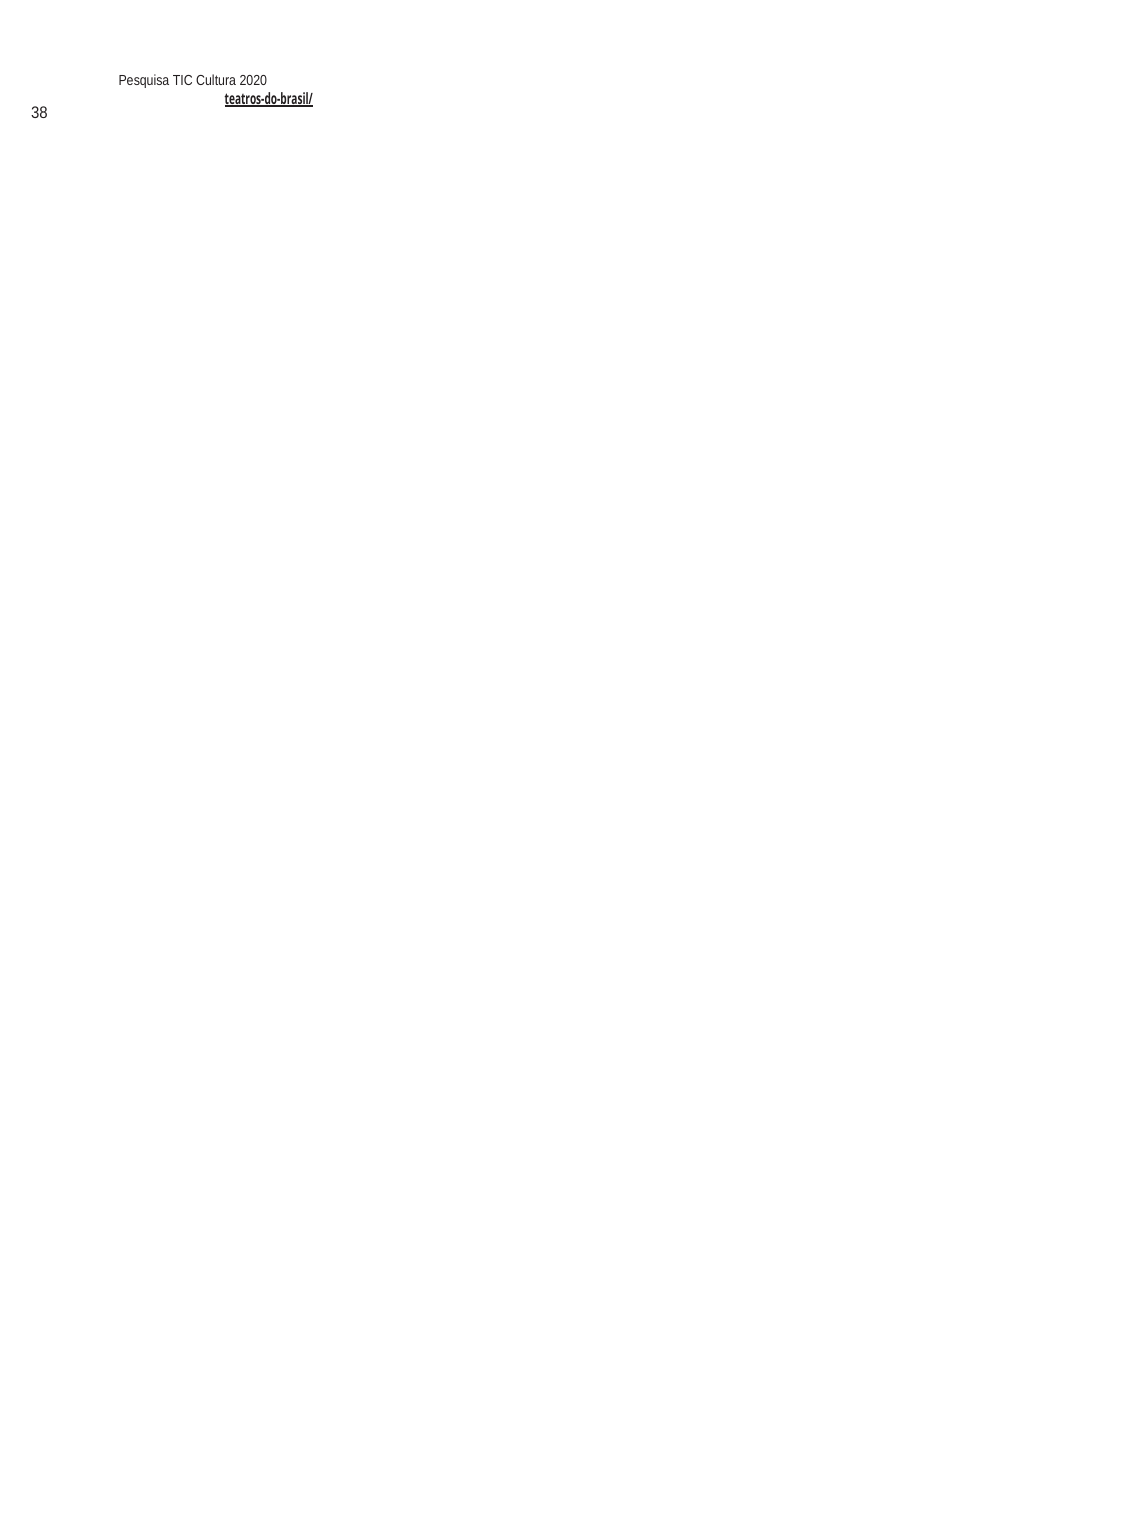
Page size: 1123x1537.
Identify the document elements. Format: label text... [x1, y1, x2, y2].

text 38 teatros-do-brasil/ [31, 87, 987, 122]
